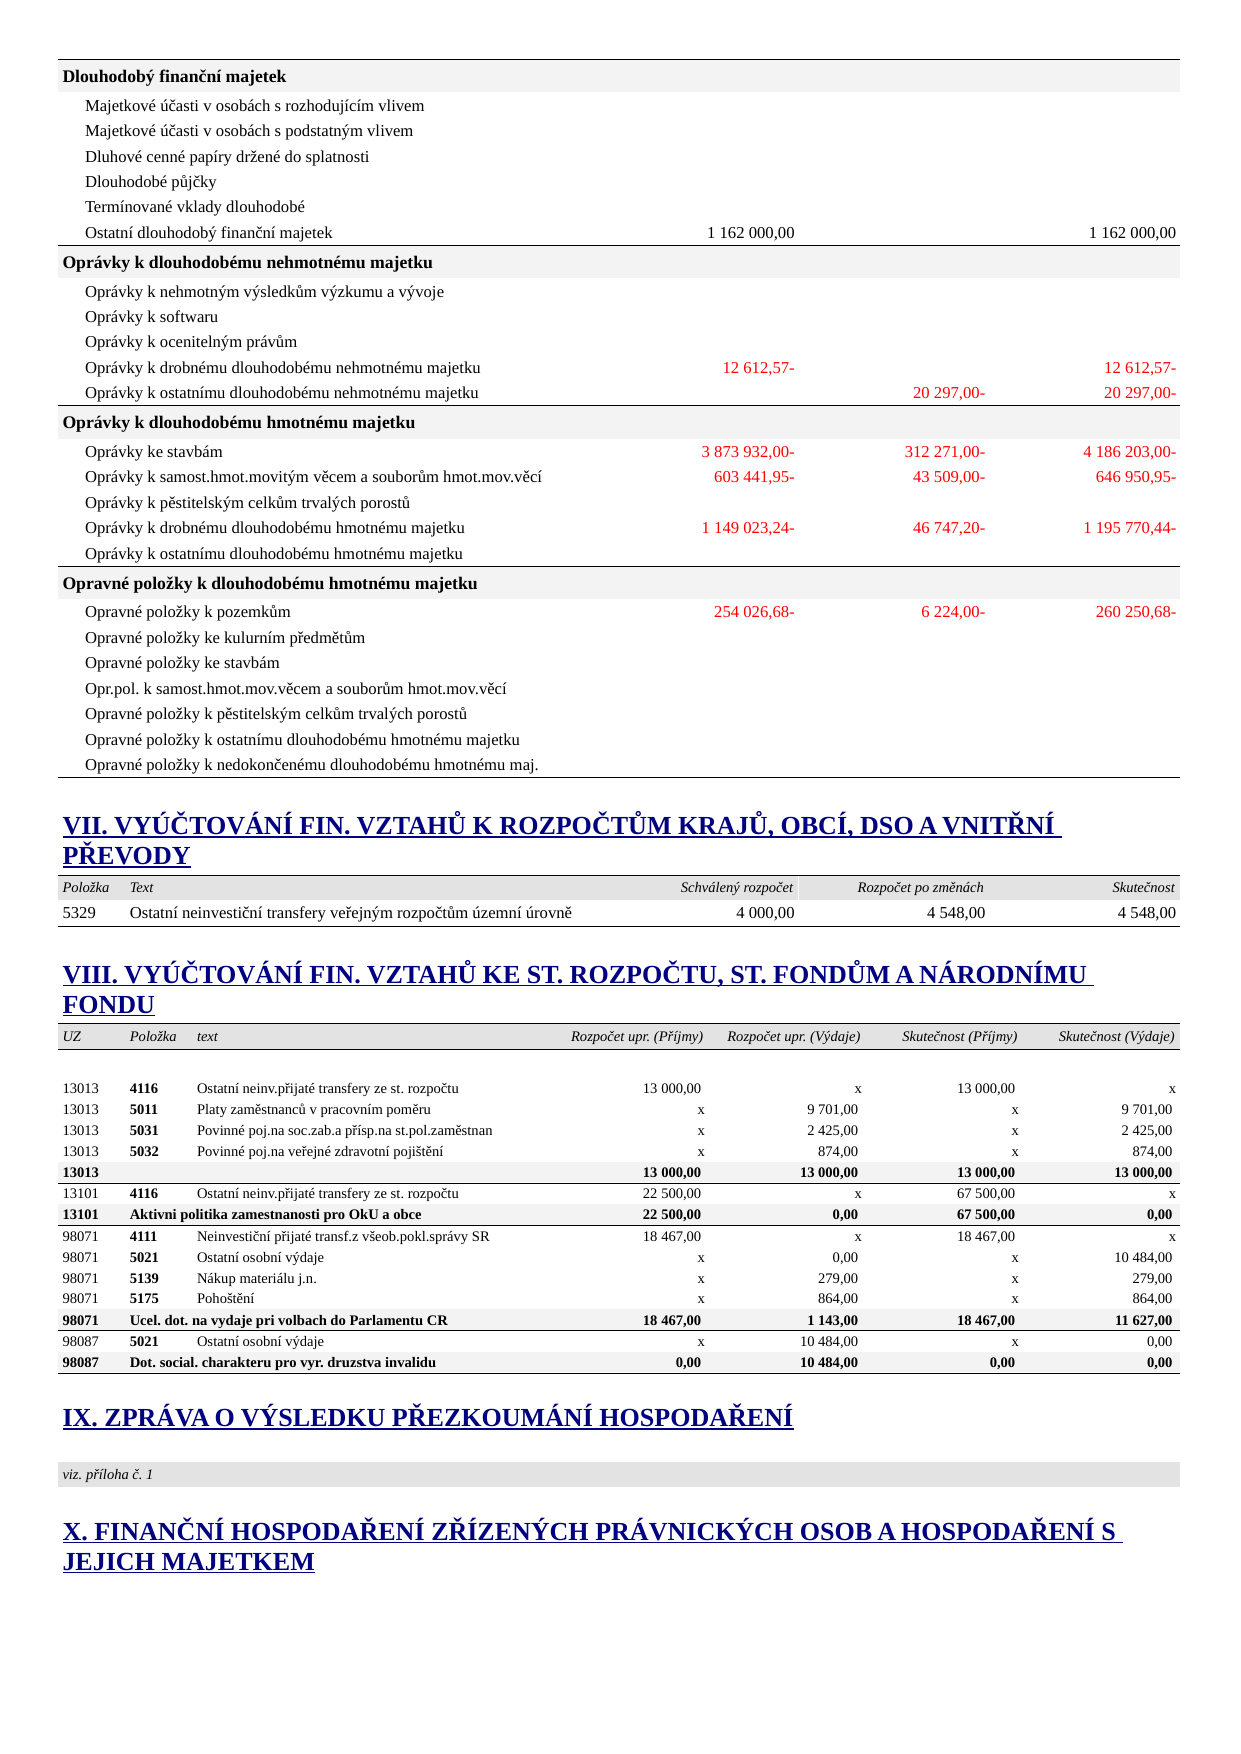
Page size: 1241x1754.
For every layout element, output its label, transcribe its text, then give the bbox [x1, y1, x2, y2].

table_cell [58, 752, 81, 777]
table_cell x [1023, 1226, 1180, 1246]
table_cell [799, 278, 989, 304]
table_cell 260 250,68- [989, 599, 1180, 624]
table_cell [58, 1436, 1180, 1462]
table_cell [58, 540, 81, 566]
table_cell [58, 93, 81, 118]
table_cell 10 484,00 [709, 1331, 866, 1352]
table_cell [989, 625, 1180, 650]
table_cell Termínované vklady dlouhodobé [81, 194, 608, 219]
table_cell [608, 329, 798, 354]
table_cell [799, 650, 989, 675]
table_cell [989, 143, 1180, 169]
table_cell [799, 220, 989, 245]
table_cell [58, 355, 81, 380]
table_cell [989, 726, 1180, 752]
table_cell x [1023, 1078, 1180, 1099]
table_cell 4116 [125, 1184, 193, 1204]
table_cell 0,00 [1023, 1352, 1180, 1372]
table_cell Skutečnost (Příjmy) [866, 1024, 1023, 1049]
table_cell [799, 540, 989, 566]
table_cell 13013 [58, 1141, 125, 1162]
table_cell 18 467,00 [866, 1309, 1023, 1330]
table_cell 98071 [58, 1288, 125, 1309]
table_cell Opravné položky ke stavbám [81, 650, 608, 675]
table_cell [608, 701, 798, 726]
table_cell 13013 [58, 1120, 125, 1141]
table_cell Rozpočet upr. (Výdaje) [709, 1024, 866, 1049]
table_cell [58, 1605, 1180, 1630]
table_cell [58, 701, 81, 726]
table_cell 5021 [125, 1246, 193, 1267]
table_cell 67 500,00 [866, 1204, 1023, 1225]
table_cell [58, 143, 81, 169]
table_cell Nákup materiálu j.n. [193, 1267, 552, 1288]
table_cell Dot. social. charakteru pro vyr. druzstva invalidu [125, 1352, 552, 1372]
table_cell x [866, 1246, 1023, 1267]
table_cell Ostatní osobní výdaje [193, 1246, 552, 1267]
table_cell [58, 278, 81, 304]
table_cell 13 000,00 [552, 1162, 709, 1182]
table_cell [608, 93, 798, 118]
table_cell [608, 169, 798, 194]
table_cell x [866, 1141, 1023, 1162]
table_cell [799, 490, 989, 515]
table_cell [989, 650, 1180, 675]
table_cell [989, 490, 1180, 515]
table_cell [58, 329, 81, 354]
table_cell Položka [58, 876, 125, 900]
table_cell [58, 1580, 1180, 1605]
table_cell 9 701,00 [1023, 1099, 1180, 1120]
table_cell x [866, 1099, 1023, 1120]
table_cell Opravné položky k ostatnímu dlouhodobému hmotnému majetku [81, 726, 608, 752]
table_cell x [1023, 1184, 1180, 1204]
table_cell 1 149 023,24- [608, 515, 798, 540]
table_cell x [866, 1267, 1023, 1288]
table_cell 5175 [125, 1288, 193, 1309]
table_cell [608, 625, 798, 650]
table_cell 254 026,68- [608, 599, 798, 624]
table_cell 13013 [58, 1099, 125, 1120]
table_cell Dlouhodobý finanční majetek [58, 60, 1180, 92]
table_cell [799, 93, 989, 118]
table_cell Oprávky k samost.hmot.movitým věcem a souborům hmot.mov.věcí [81, 464, 608, 489]
table_cell VII. VYÚČTOVÁNÍ FIN. VZTAHŮ K ROZPOČTŮM KRAJŮ, OBCÍ, DSO A VNITŘNÍ PŘEVODY [58, 806, 1180, 874]
table_cell 2 425,00 [1023, 1120, 1180, 1141]
table_cell 646 950,95- [989, 464, 1180, 489]
table_cell [799, 675, 989, 701]
table_cell Oprávky k drobnému dlouhodobému hmotnému majetku [81, 515, 608, 540]
table_cell 98071 [58, 1309, 125, 1330]
table_cell Text [125, 876, 608, 900]
table_cell 22 500,00 [552, 1204, 709, 1225]
table_cell x [552, 1120, 709, 1141]
table_cell x [552, 1141, 709, 1162]
table_cell x [866, 1331, 1023, 1352]
table_cell 98087 [58, 1331, 125, 1352]
table_cell Schválený rozpočet [608, 876, 798, 900]
table_cell 18 467,00 [866, 1226, 1023, 1246]
table_cell [989, 278, 1180, 304]
table_cell 279,00 [1023, 1267, 1180, 1288]
table_cell 0,00 [709, 1204, 866, 1225]
table_cell VIII. VYÚČTOVÁNÍ FIN. VZTAHŮ KE ST. ROZPOČTU, ST. FONDŮM A NÁRODNÍMU FONDU [58, 955, 1180, 1023]
table_cell 874,00 [1023, 1141, 1180, 1162]
table_cell Oprávky k ostatnímu dlouhodobému nehmotnému majetku [81, 380, 608, 405]
table_cell 5021 [125, 1331, 193, 1352]
table_cell Ostatní neinvestiční transfery veřejným rozpočtům územní úrovně [125, 900, 608, 926]
table_cell Oprávky k ostatnímu dlouhodobému hmotnému majetku [81, 540, 608, 566]
table_cell 13 000,00 [709, 1162, 866, 1182]
table_cell Ostatní neinv.přijaté transfery ze st. rozpočtu [193, 1078, 552, 1099]
table_cell Oprávky k pěstitelským celkům trvalých porostů [81, 490, 608, 515]
table_cell Aktivni politika zamestnanosti pro OkU a obce [125, 1204, 552, 1225]
table_cell Rozpočet po změnách [799, 876, 989, 900]
table_cell [799, 625, 989, 650]
table_cell 18 467,00 [552, 1226, 709, 1246]
table_cell Ucel. dot. na vydaje pri volbach do Parlamentu CR [125, 1309, 552, 1330]
table_cell 5032 [125, 1141, 193, 1162]
table_cell x [552, 1331, 709, 1352]
table_cell Oprávky k nehmotným výsledkům výzkumu a vývoje [81, 278, 608, 304]
table_cell Dluhové cenné papíry držené do splatnosti [81, 143, 608, 169]
table_cell Položka [125, 1024, 193, 1049]
table_cell 1 143,00 [709, 1309, 866, 1330]
table_cell Dlouhodobé půjčky [81, 169, 608, 194]
table_cell 10 484,00 [709, 1352, 866, 1372]
table_cell 10 484,00 [1023, 1246, 1180, 1267]
table_cell [58, 464, 81, 489]
table_cell [989, 194, 1180, 219]
table_cell x [866, 1120, 1023, 1141]
table_cell [799, 726, 989, 752]
table_cell [608, 304, 798, 329]
table_cell 5139 [125, 1267, 193, 1288]
table_cell 5329 [58, 900, 125, 926]
table_cell Pohoštění [193, 1288, 552, 1309]
table_cell [58, 778, 1180, 806]
table_cell 4 186 203,00- [989, 439, 1180, 464]
table_cell Opravné položky k nedokončenému dlouhodobému hmotnému maj. [81, 752, 608, 777]
table_cell Opravné položky k pozemkům [81, 599, 608, 624]
table_cell 46 747,20- [799, 515, 989, 540]
table_cell 13 000,00 [866, 1162, 1023, 1182]
table_cell [608, 726, 798, 752]
table_cell 0,00 [709, 1246, 866, 1267]
table_cell [608, 490, 798, 515]
table_cell 0,00 [552, 1352, 709, 1372]
table_cell [608, 380, 798, 405]
table_cell [989, 169, 1180, 194]
table_cell Oprávky ke stavbám [81, 439, 608, 464]
table_cell [989, 675, 1180, 701]
table_cell 6 224,00- [799, 599, 989, 624]
table_cell [799, 169, 989, 194]
table_cell [58, 194, 81, 219]
table_cell 4111 [125, 1226, 193, 1246]
table_cell [608, 143, 798, 169]
table_cell [58, 927, 1180, 955]
table_cell [989, 701, 1180, 726]
table_cell 864,00 [1023, 1288, 1180, 1309]
table_cell [58, 1050, 1180, 1078]
table_cell x [709, 1226, 866, 1246]
table_cell [58, 726, 81, 752]
table_cell [58, 675, 81, 701]
table_cell x [552, 1246, 709, 1267]
table_cell [799, 118, 989, 143]
table_cell Opravné položky k dlouhodobému hmotnému majetku [58, 567, 1180, 599]
table_cell [989, 304, 1180, 329]
table_cell [58, 118, 81, 143]
table_cell 20 297,00- [799, 380, 989, 405]
table_cell Oprávky k dlouhodobému hmotnému majetku [58, 406, 1180, 439]
table_cell [989, 329, 1180, 354]
table_cell 4 548,00 [799, 900, 989, 926]
table_cell [799, 355, 989, 380]
table_cell 98071 [58, 1246, 125, 1267]
table_cell 1 162 000,00 [608, 220, 798, 245]
table_cell 0,00 [866, 1352, 1023, 1372]
table_cell Oprávky k dlouhodobému nehmotnému majetku [58, 246, 1180, 278]
table_cell 13013 [58, 1162, 125, 1182]
table_cell [989, 93, 1180, 118]
table_cell x [552, 1288, 709, 1309]
table_cell [799, 329, 989, 354]
table_cell [58, 220, 81, 245]
table_cell 4116 [125, 1078, 193, 1099]
table_cell 0,00 [1023, 1331, 1180, 1352]
table_cell Povinné poj.na veřejné zdravotní pojištění [193, 1141, 552, 1162]
table_cell Oprávky k drobnému dlouhodobému nehmotnému majetku [81, 355, 608, 380]
table_cell [608, 540, 798, 566]
table_cell 5011 [125, 1099, 193, 1120]
table_cell x [709, 1078, 866, 1099]
table_cell Ostatní osobní výdaje [193, 1331, 552, 1352]
table_cell 603 441,95- [608, 464, 798, 489]
table_cell 43 509,00- [799, 464, 989, 489]
table_cell [58, 625, 81, 650]
table_cell [58, 515, 81, 540]
table_cell 4 000,00 [608, 900, 798, 926]
table_cell UZ [58, 1024, 125, 1049]
table_cell Skutečnost (Výdaje) [1023, 1024, 1180, 1049]
table_cell [799, 304, 989, 329]
table_cell [58, 599, 81, 624]
table_cell x [866, 1288, 1023, 1309]
table_cell Ostatní dlouhodobý finanční majetek [81, 220, 608, 245]
table_cell [989, 540, 1180, 566]
table_cell Majetkové účasti v osobách s rozhodujícím vlivem [81, 93, 608, 118]
table_cell X. FINANČNÍ HOSPODAŘENÍ ZŘÍZENÝCH PRÁVNICKÝCH OSOB A HOSPODAŘENÍ S JEJICH MAJETKEM [58, 1512, 1180, 1580]
table_cell 9 701,00 [709, 1099, 866, 1120]
table_cell Opravné položky ke kulurním předmětům [81, 625, 608, 650]
table_cell Povinné poj.na soc.zab.a přísp.na st.pol.zaměstnan [193, 1120, 552, 1141]
table_cell [608, 194, 798, 219]
table_cell [989, 752, 1180, 777]
table_cell 13101 [58, 1184, 125, 1204]
table_cell 5031 [125, 1120, 193, 1141]
table_cell 874,00 [709, 1141, 866, 1162]
table_cell [58, 490, 81, 515]
table_cell 13 000,00 [866, 1078, 1023, 1099]
table_cell 98071 [58, 1226, 125, 1246]
table_cell 13 000,00 [552, 1078, 709, 1099]
table_cell 18 467,00 [552, 1309, 709, 1330]
table_cell Skutečnost [989, 876, 1180, 900]
table_cell [608, 118, 798, 143]
table_cell x [709, 1184, 866, 1204]
table_cell Oprávky k ocenitelným právům [81, 329, 608, 354]
table_cell 279,00 [709, 1267, 866, 1288]
table_cell [799, 194, 989, 219]
table_cell [58, 1374, 1180, 1398]
table_cell [608, 752, 798, 777]
table_cell [608, 278, 798, 304]
table_cell 67 500,00 [866, 1184, 1023, 1204]
table_cell 13101 [58, 1204, 125, 1225]
table_cell Opr.pol. k samost.hmot.mov.věcem a souborům hmot.mov.věcí [81, 675, 608, 701]
table_cell [608, 675, 798, 701]
table_cell 13 000,00 [1023, 1162, 1180, 1182]
table_cell Platy zaměstnanců v pracovním poměru [193, 1099, 552, 1120]
table_cell 98087 [58, 1352, 125, 1372]
table_cell Ostatní neinv.přijaté transfery ze st. rozpočtu [193, 1184, 552, 1204]
table_cell Neinvestiční přijaté transf.z všeob.pokl.správy SR [193, 1226, 552, 1246]
table_cell Majetkové účasti v osobách s podstatným vlivem [81, 118, 608, 143]
table_cell x [552, 1099, 709, 1120]
table_cell [799, 701, 989, 726]
table_cell [799, 143, 989, 169]
table_cell 1 195 770,44- [989, 515, 1180, 540]
table_cell 3 873 932,00- [608, 439, 798, 464]
table_cell [58, 169, 81, 194]
table_cell 1 162 000,00 [989, 220, 1180, 245]
table_cell 11 627,00 [1023, 1309, 1180, 1330]
table_cell 12 612,57- [608, 355, 798, 380]
table_cell 98071 [58, 1267, 125, 1288]
table_cell 312 271,00- [799, 439, 989, 464]
table_cell [989, 118, 1180, 143]
table_cell 22 500,00 [552, 1184, 709, 1204]
table_cell Oprávky k softwaru [81, 304, 608, 329]
table_cell [58, 650, 81, 675]
table_cell 13013 [58, 1078, 125, 1099]
table_cell [799, 752, 989, 777]
table_cell Opravné položky k pěstitelským celkům trvalých porostů [81, 701, 608, 726]
table_cell 0,00 [1023, 1204, 1180, 1225]
table_cell [608, 650, 798, 675]
table_cell [58, 439, 81, 464]
table_cell x [552, 1267, 709, 1288]
table_cell 12 612,57- [989, 355, 1180, 380]
table_cell [125, 1162, 552, 1182]
table_cell [58, 1487, 1180, 1512]
table_cell 864,00 [709, 1288, 866, 1309]
table_cell viz. příloha č. 1 [58, 1462, 1180, 1487]
table_cell 20 297,00- [989, 380, 1180, 405]
table_cell IX. ZPRÁVA O VÝSLEDKU PŘEZKOUMÁNÍ HOSPODAŘENÍ [58, 1398, 1180, 1436]
table_cell Rozpočet upr. (Příjmy) [552, 1024, 709, 1049]
table_cell [58, 380, 81, 405]
table_cell 4 548,00 [989, 900, 1180, 926]
table_cell [58, 304, 81, 329]
table_cell 2 425,00 [709, 1120, 866, 1141]
table_cell text [193, 1024, 552, 1049]
